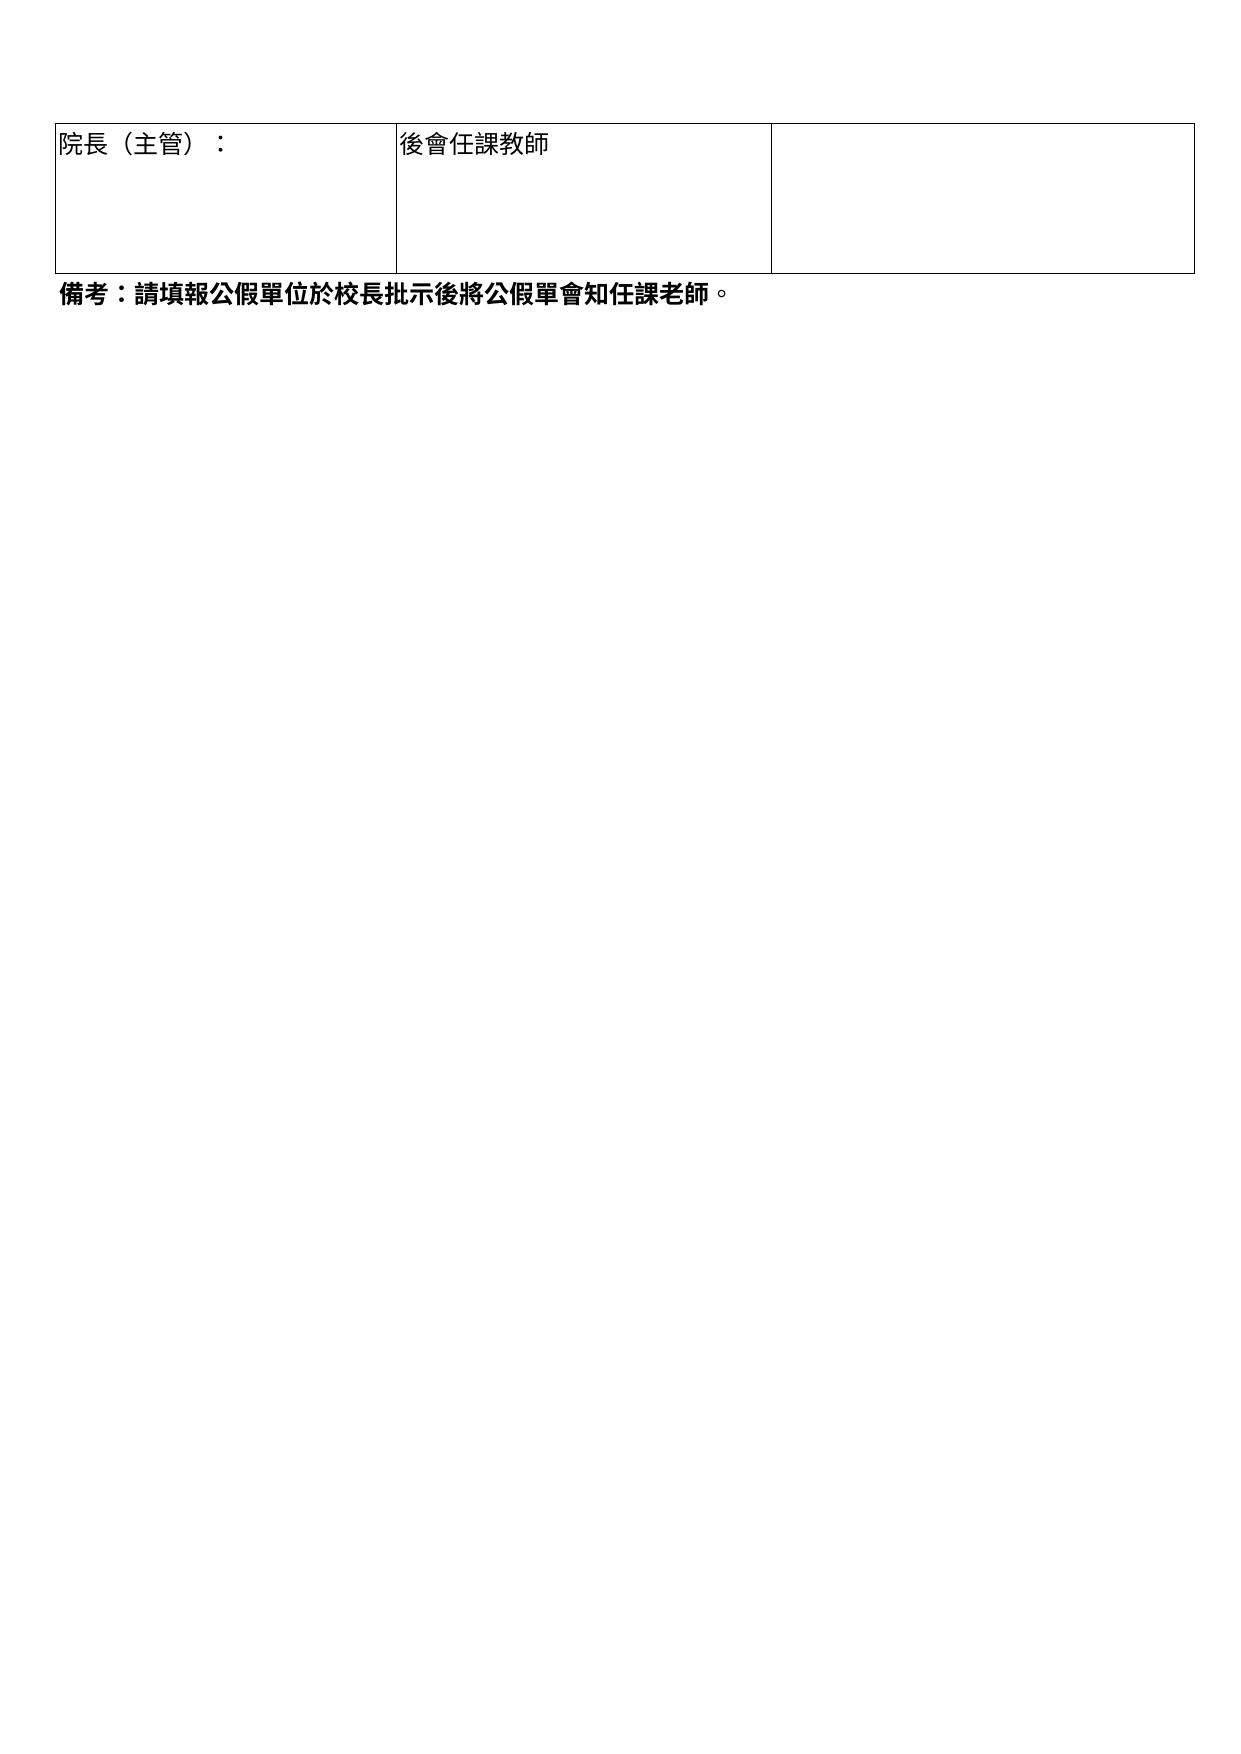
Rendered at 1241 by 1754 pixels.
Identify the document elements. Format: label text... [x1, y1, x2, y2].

table_cell 後會任課教師 [397, 124, 771, 272]
text 備考：請填報公假單位於校長批示後將公假單會知任課老師。 [59, 274, 1181, 311]
table_cell [772, 124, 1194, 272]
table_cell 院長（主管）： [56, 124, 396, 272]
